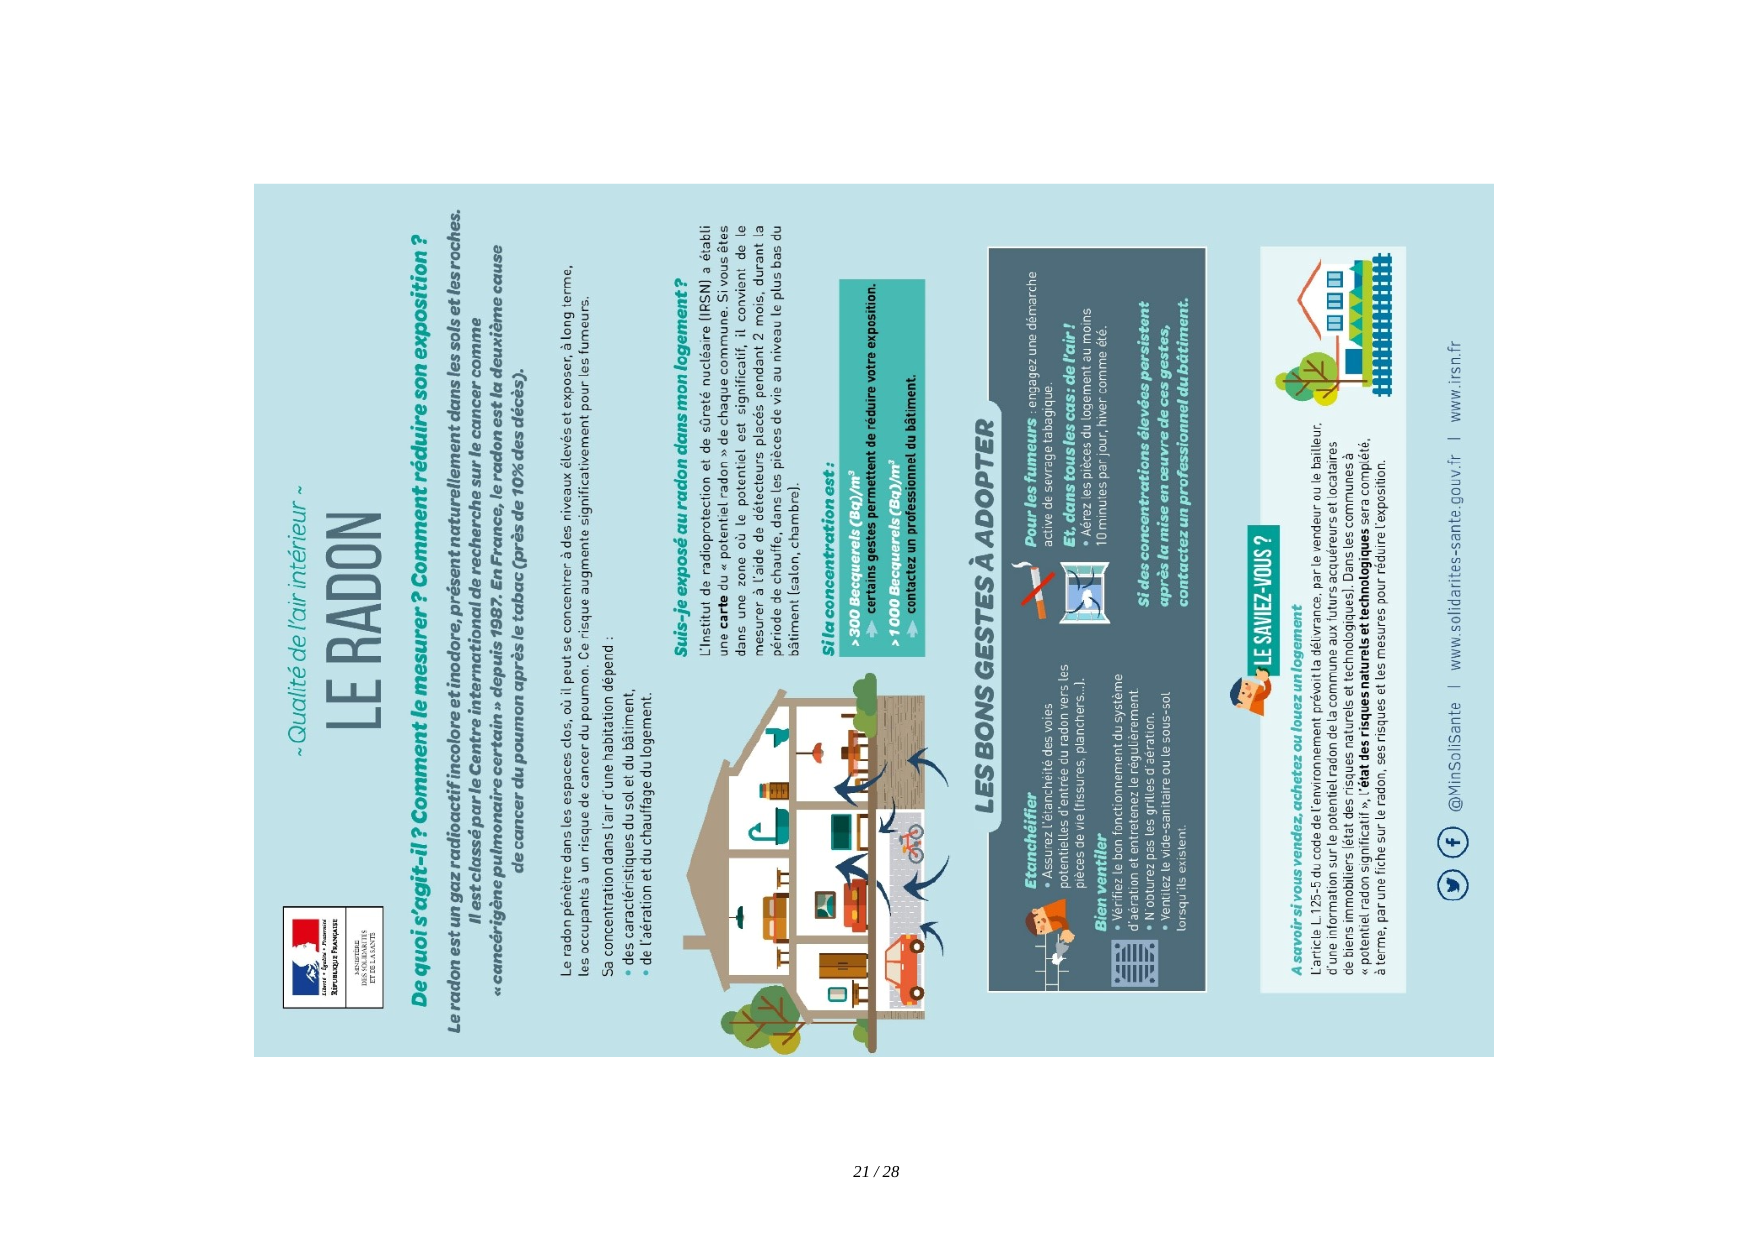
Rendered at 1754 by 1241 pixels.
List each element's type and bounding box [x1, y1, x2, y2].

picture [255, 185, 1494, 1057]
